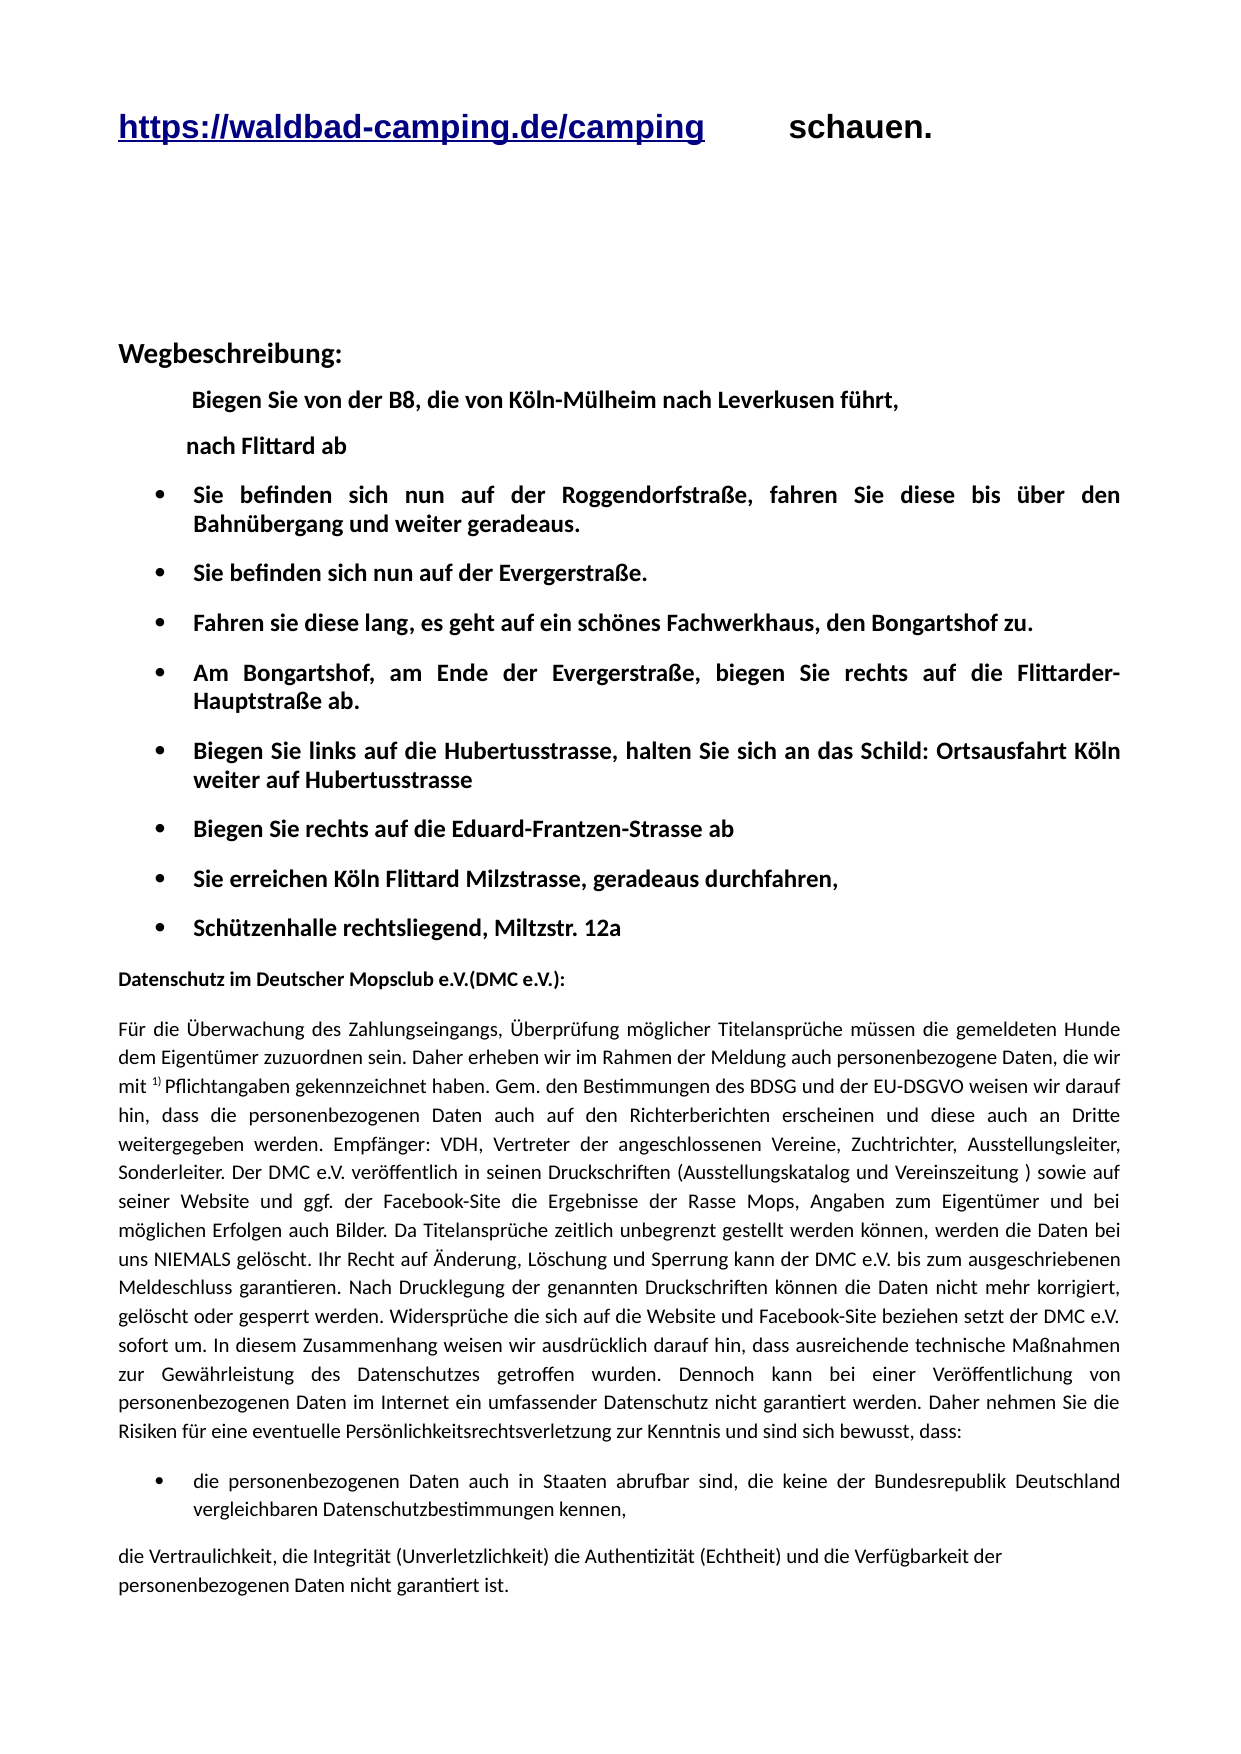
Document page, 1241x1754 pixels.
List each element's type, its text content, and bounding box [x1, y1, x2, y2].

text https://waldbad-camping.de/camping schauen. [118, 118, 1122, 143]
text Biegen Sie von der B8, die von Köln-Mülheim nach Leverkusen führt, [118, 389, 1122, 414]
list Biegen Sie links auf die Hubertusstrasse, halten Sie sich an das Schild: Ortsausfahrt Köln weiter auf Hubertusstrasse [156, 736, 1122, 794]
list Fahren sie diese lang, es geht auf ein schönes Fachwerkhaus, den Bongartshof zu. [156, 608, 1122, 637]
list die personenbezogenen Daten auch in Staaten abrufbar sind, die keine der Bundesrepublik Deutschland vergleichbaren Datenschutzbestimmungen kennen, [156, 1465, 1122, 1523]
text Wegbeschreibung: [118, 343, 1122, 368]
list Sie befinden sich nun auf der Roggendorfstraße, fahren Sie diese bis über den Bahnübergang und weiter geradeaus. [156, 481, 1122, 538]
text Datenschutz im Deutscher Mopsclub e.V.(DMC e.V.): [118, 963, 1122, 992]
list Schützenhalle rechtsliegend, Miltzstr. 12a [156, 914, 1122, 943]
text nach Flittard ab [118, 435, 1122, 460]
list Am Bongartshof, am Ende der Evergerstraße, biegen Sie rechts auf die Flittarder-Hauptstraße ab. [156, 658, 1122, 716]
text Für die Überwachung des Zahlungseingangs, Überprüfung möglicher Titelansprüche müssen die gemeldeten Hunde dem Eigentümer zuzuordnen sein. Daher erheben wir im Rahmen der Meldung auch personenbezogene Daten, die wir mit 1) Pflichtangaben gekennzeichnet haben. Gem. den Bestimmungen des BDSG und der EU-DSGVO weisen wir darauf hin, dass die personenbezogenen Daten auch auf den Richterberichten erscheinen und diese auch an Dritte weitergegeben werden. Empfänger: VDH, Vertreter der angeschlossenen Vereine, Zuchtrichter, Ausstellungsleiter, Sonderleiter. Der DMC e.V. veröffentlich in seinen Druckschriften (Ausstellungskatalog und Vereinszeitung ) sowie auf seiner Website und ggf. der Facebook-Site die Ergebnisse der Rasse Mops, Angaben zum Eigentümer und bei möglichen Erfolgen auch Bilder. Da Titelansprüche zeitlich unbegrenzt gestellt werden können, werden die Daten bei uns NIEMALS gelöscht. Ihr Recht auf Änderung, Löschung und Sperrung kann der DMC e.V. bis zum ausgeschriebenen Meldeschluss garantieren. Nach Drucklegung der genannten Druckschriften können die Daten nicht mehr korrigiert, gelöscht oder gesperrt werden. Widersprüche die sich auf die Website und Facebook-Site beziehen setzt der DMC e.V. sofort um. In diesem Zusammenhang weisen wir ausdrücklich darauf hin, dass ausreichende technische Maßnahmen zur Gewährleistung des Datenschutzes getroffen wurden. Dennoch kann bei einer Veröffentlichung von personenbezogenen Daten im Internet ein umfassender Datenschutz nicht garantiert werden. Daher nehmen Sie die Risiken für eine eventuelle Persönlichkeitsrechtsverletzung zur Kenntnis und sind sich bewusst, dass: [118, 1013, 1122, 1444]
list Sie erreichen Köln Flittard Milzstrasse, geradeaus durchfahren, [156, 864, 1122, 893]
list Sie befinden sich nun auf der Evergerstraße. [156, 559, 1122, 588]
text die Vertraulichkeit, die Integrität (Unverletzlichkeit) die Authentizität (Echtheit) und die Verfügbarkeit der personenbezogenen Daten nicht garantiert ist. [118, 1543, 1122, 1598]
list Biegen Sie rechts auf die Eduard-Frantzen-Strasse ab [156, 815, 1122, 843]
